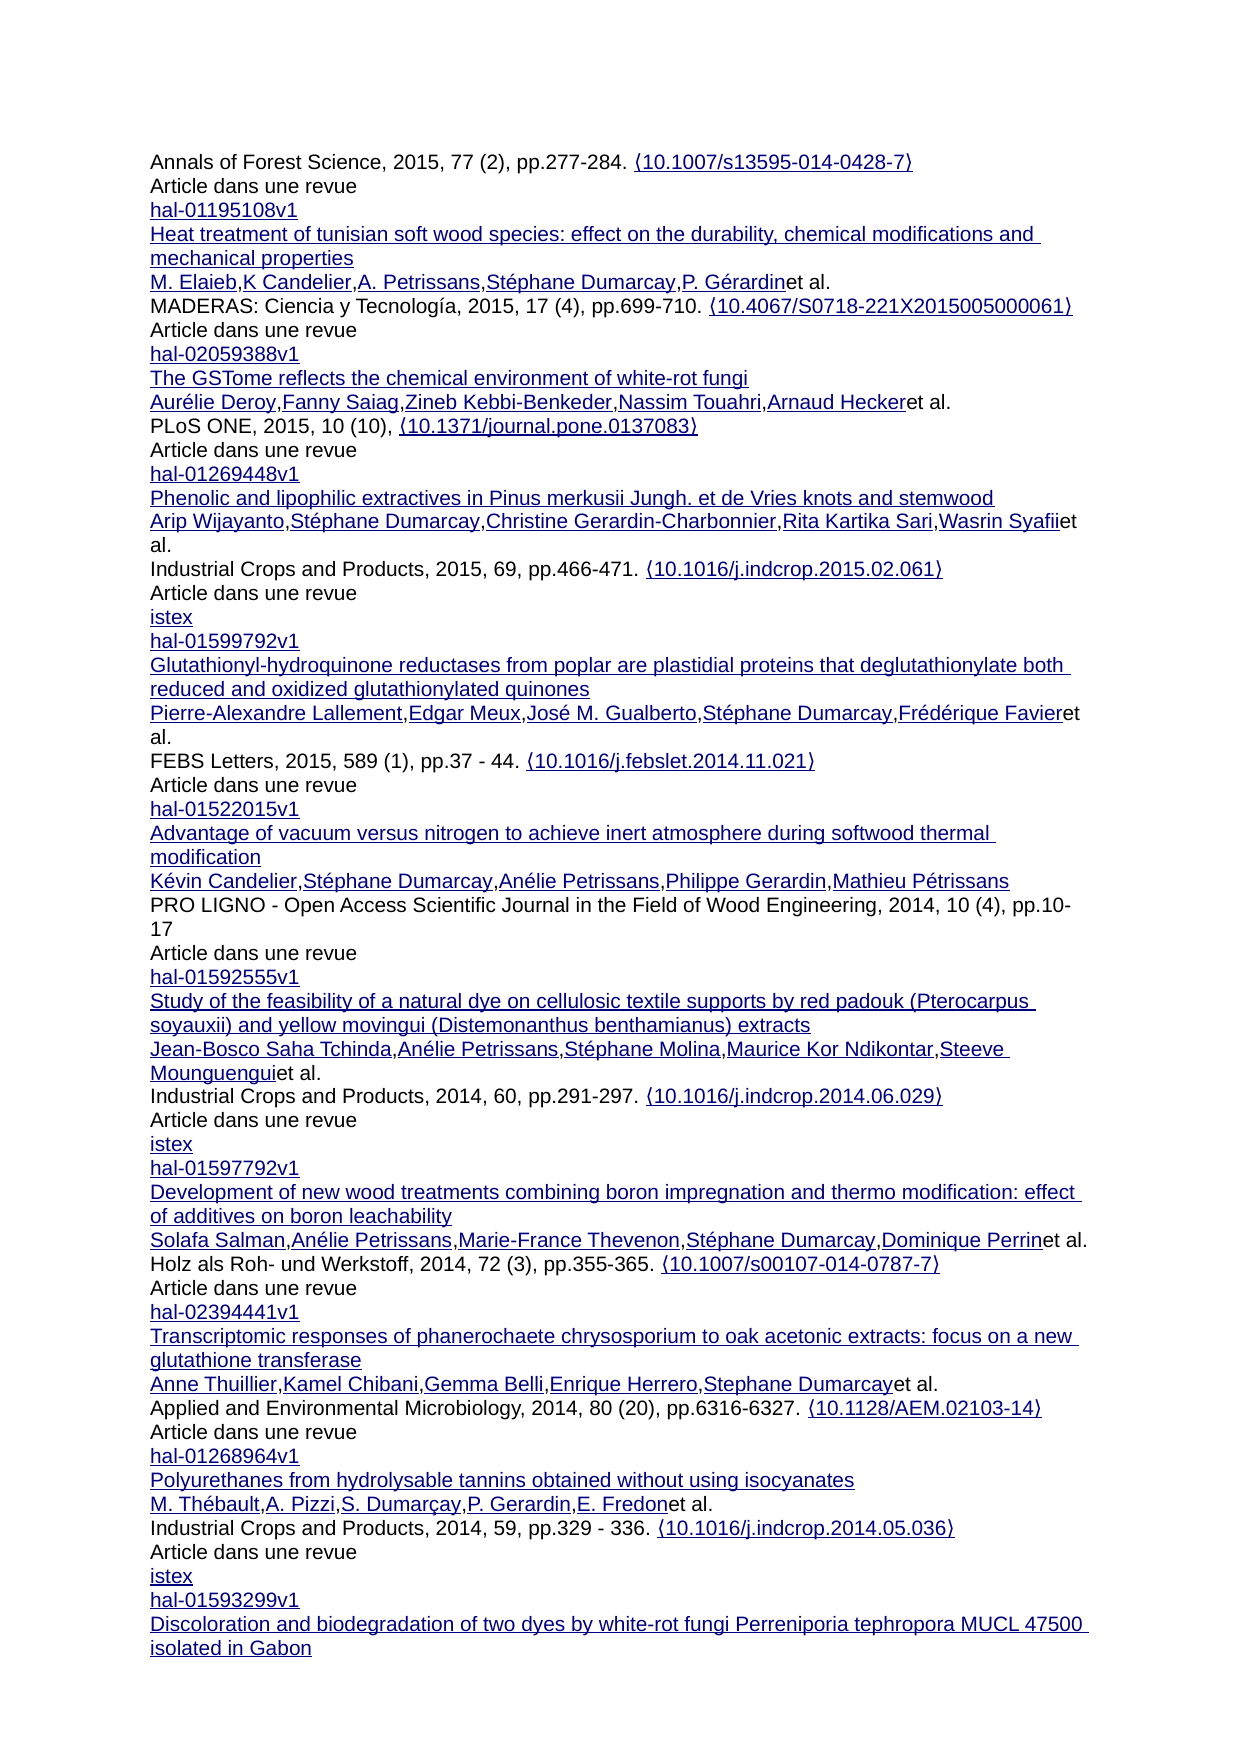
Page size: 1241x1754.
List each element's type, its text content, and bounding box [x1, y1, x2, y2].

table_cell The GSTome reflects the chemical environment of white-rot fungi Aurélie Deroy,Fanny Saiag,Zineb Kebbi-Benkeder,Nassim Touahri,Arnaud Heckeret al. PLoS ONE, 2015, 10 (10), ⟨10.1371/journal.pone.0137083⟩ Article dans une revue hal-01269448v1 [150, 366, 1090, 485]
table_cell Heat treatment of tunisian soft wood species: effect on the durability, chemical modifications and mechanical properties M. Elaieb,K Candelier,A. Petrissans,Stéphane Dumarcay,P. Gérardinet al. MADERAS: Ciencia y Tecnología, 2015, 17 (4), pp.699-710. ⟨10.4067/S0718-221X2015005000061⟩ Article dans une revue hal-02059388v1 [150, 222, 1090, 366]
table_cell Phenolic and lipophilic extractives in Pinus merkusii Jungh. et de Vries knots and stemwood Arip Wijayanto,Stéphane Dumarcay,Christine Gerardin-Charbonnier,Rita Kartika Sari,Wasrin Syafiiet al. Industrial Crops and Products, 2015, 69, pp.466-471. ⟨10.1016/j.indcrop.2015.02.061⟩ Article dans une revue istex hal-01599792v1 [150, 485, 1090, 653]
table_cell Study of the feasibility of a natural dye on cellulosic textile supports by red padouk (Pterocarpus soyauxii) and yellow movingui (Distemonanthus benthamianus) extracts Jean-Bosco Saha Tchinda,Anélie Petrissans,Stéphane Molina,Maurice Kor Ndikontar,Steeve Mounguenguiet al. Industrial Crops and Products, 2014, 60, pp.291-297. ⟨10.1016/j.indcrop.2014.06.029⟩ Article dans une revue istex hal-01597792v1 [150, 989, 1090, 1180]
table_cell Glutathionyl-hydroquinone reductases from poplar are plastidial proteins that deglutathionylate both reduced and oxidized glutathionylated quinones Pierre-Alexandre Lallement,Edgar Meux,José M. Gualberto,Stéphane Dumarcay,Frédérique Favieret al. FEBS Letters, 2015, 589 (1), pp.37 - 44. ⟨10.1016/j.febslet.2014.11.021⟩ Article dans une revue hal-01522015v1 [150, 653, 1090, 821]
table_cell Transcriptomic responses of phanerochaete chrysosporium to oak acetonic extracts: focus on a new glutathione transferase Anne Thuillier,Kamel Chibani,Gemma Belli,Enrique Herrero,Stephane Dumarcayet al. Applied and Environmental Microbiology, 2014, 80 (20), pp.6316-6327. ⟨10.1128/AEM.02103-14⟩ Article dans une revue hal-01268964v1 [150, 1324, 1090, 1468]
table_cell Annals of Forest Science, 2015, 77 (2), pp.277-284. ⟨10.1007/s13595-014-0428-7⟩ Article dans une revue hal-01195108v1 [150, 150, 1090, 222]
table_cell Polyurethanes from hydrolysable tannins obtained without using isocyanates M. Thébault,A. Pizzi,S. Dumarçay,P. Gerardin,E. Fredonet al. Industrial Crops and Products, 2014, 59, pp.329 - 336. ⟨10.1016/j.indcrop.2014.05.036⟩ Article dans une revue istex hal-01593299v1 [150, 1468, 1090, 1611]
table_cell Development of new wood treatments combining boron impregnation and thermo modification: effect of additives on boron leachability Solafa Salman,Anélie Petrissans,Marie-France Thevenon,Stéphane Dumarcay,Dominique Perrinet al. Holz als Roh- und Werkstoff, 2014, 72 (3), pp.355-365. ⟨10.1007/s00107-014-0787-7⟩ Article dans une revue hal-02394441v1 [150, 1180, 1090, 1324]
table_cell Advantage of vacuum versus nitrogen to achieve inert atmosphere during softwood thermal modification Kévin Candelier,Stéphane Dumarcay,Anélie Petrissans,Philippe Gerardin,Mathieu Pétrissans PRO LIGNO - Open Access Scientific Journal in the Field of Wood Engineering, 2014, 10 (4), pp.10-17 Article dans une revue hal-01592555v1 [150, 821, 1090, 988]
table_cell Discoloration and biodegradation of two dyes by white-rot fungi Perreniporia tephropora MUCL 47500 isolated in Gabon [150, 1611, 1090, 1659]
